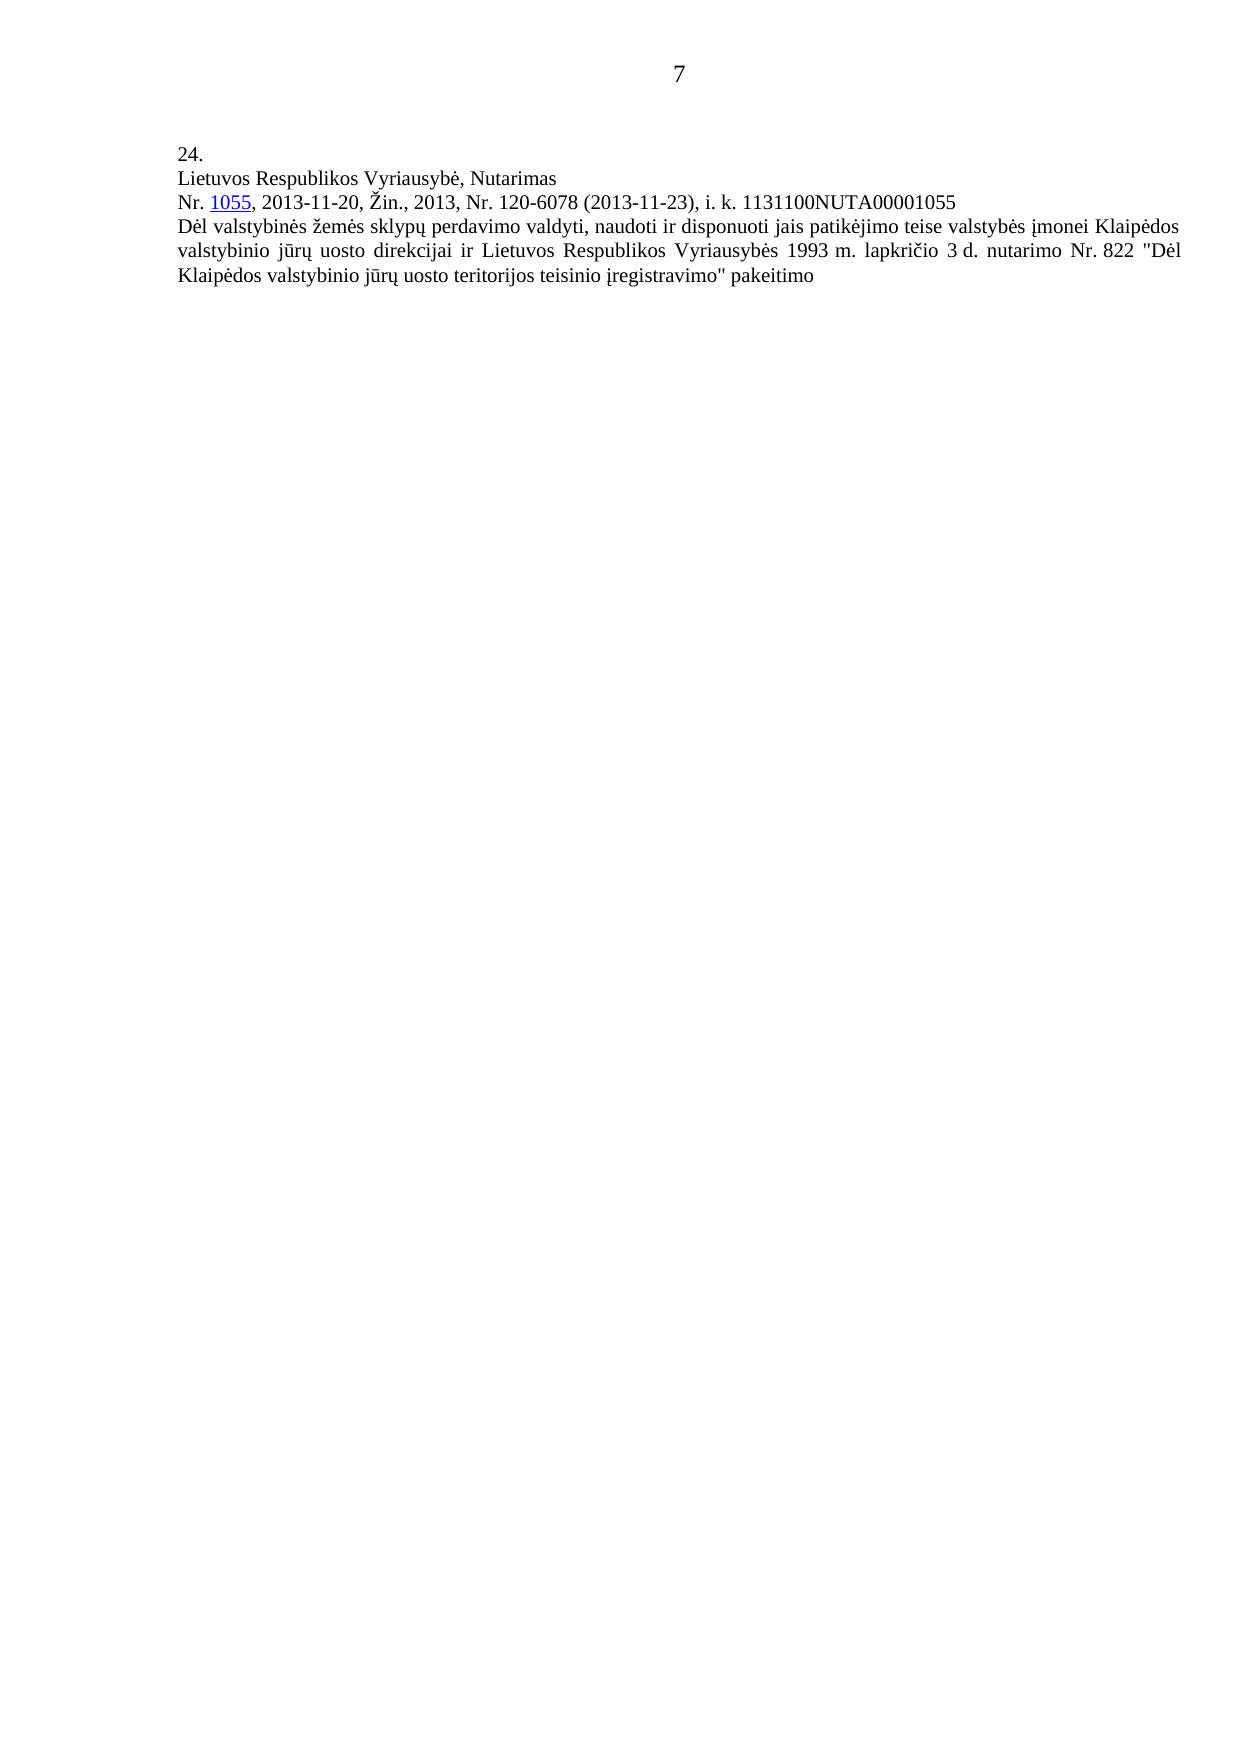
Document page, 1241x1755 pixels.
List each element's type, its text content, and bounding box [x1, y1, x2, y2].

text Dėl valstybinės žemės sklypų perdavimo valdyti, naudoti ir disponuoti jais patikėjimo teise valstybės įmonei Klaipėdos valstybinio jūrų uosto direkcijai ir Lietuvos Respublikos Vyriausybės 1993 m. lapkričio 3 d. nutarimo Nr. 822 "Dėl Klaipėdos valstybinio jūrų uosto teritorijos teisinio įregistravimo" pakeitimo [177, 214, 1181, 287]
text 24. [177, 142, 1181, 166]
text Nr. 1055, 2013-11-20, Žin., 2013, Nr. 120-6078 (2013-11-23), i. k. 1131100NUTA00001055 [177, 190, 1181, 214]
text Lietuvos Respublikos Vyriausybė, Nutarimas [177, 166, 1181, 190]
